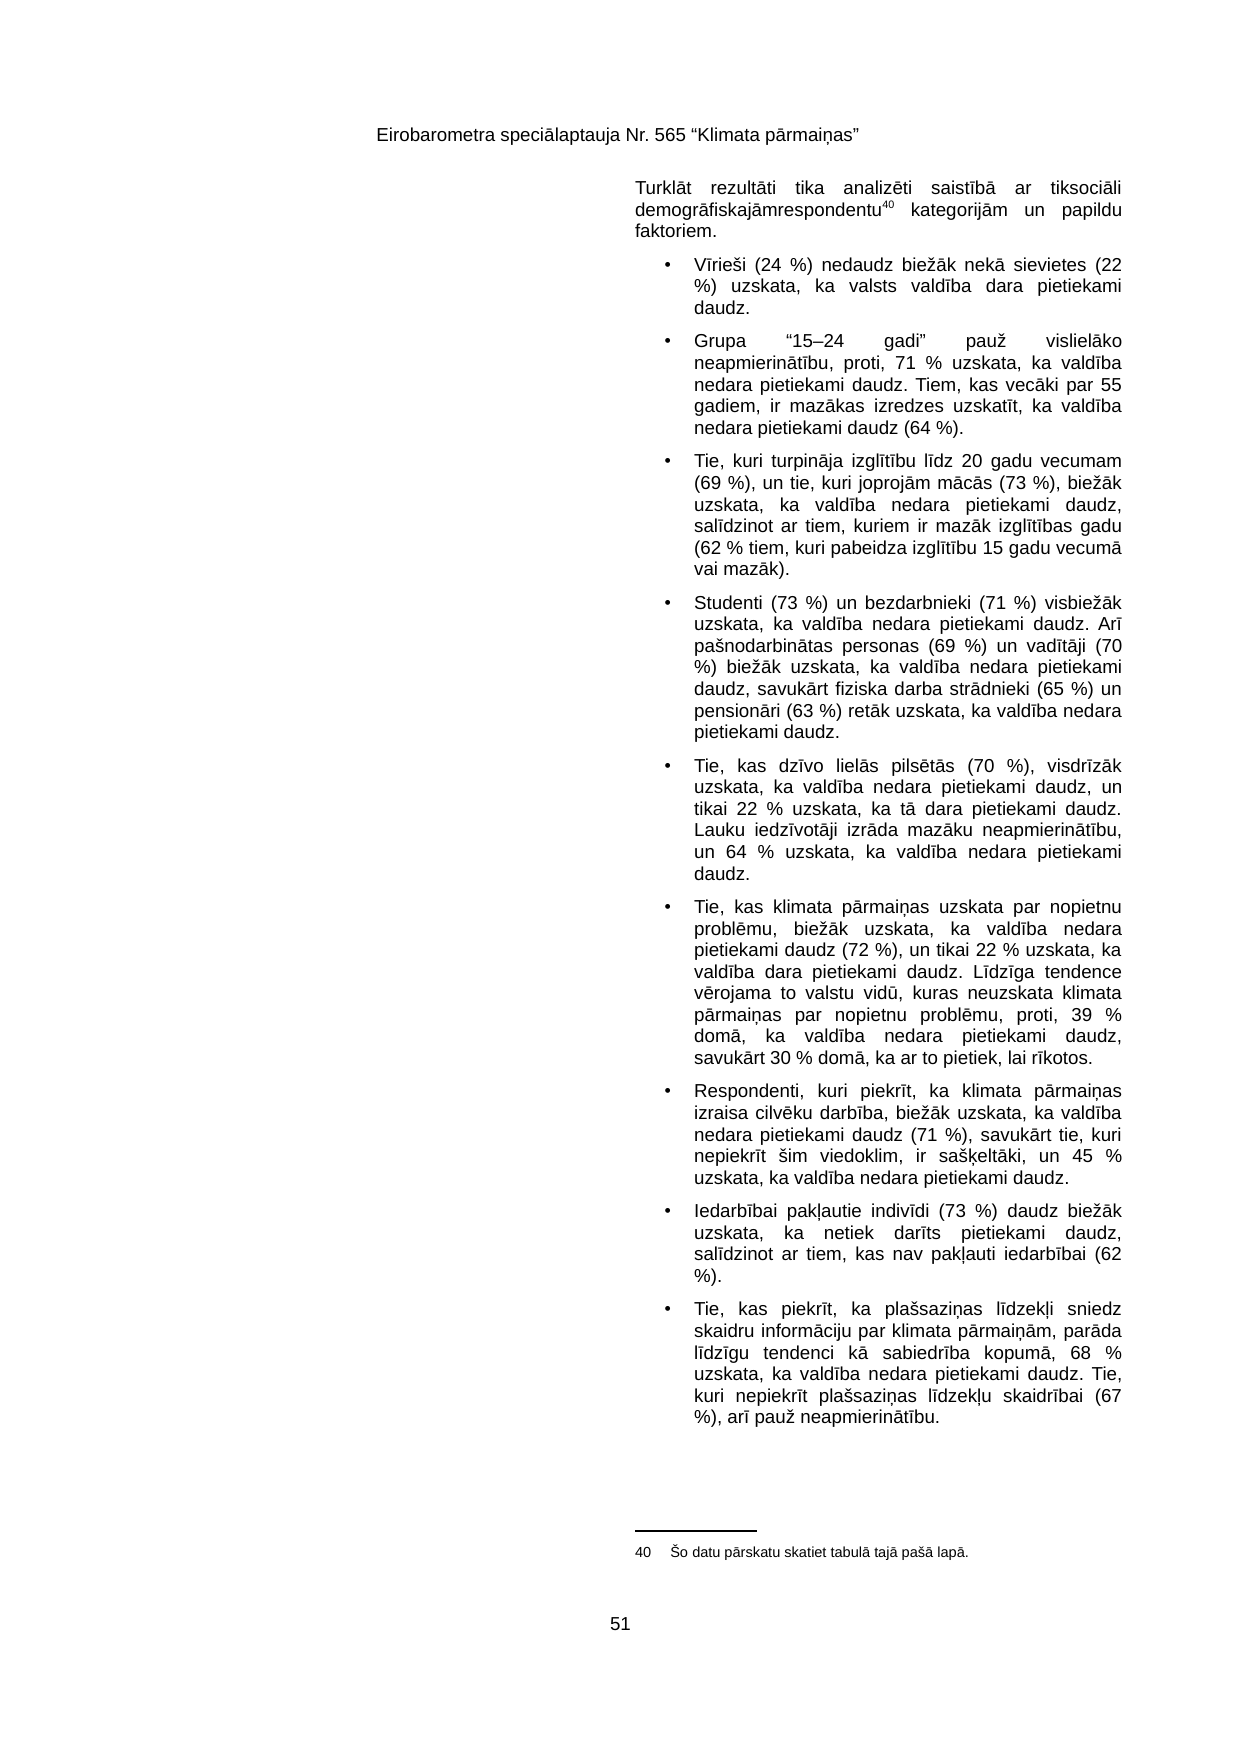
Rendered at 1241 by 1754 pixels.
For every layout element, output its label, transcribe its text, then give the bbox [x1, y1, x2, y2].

text Šo datu pārskatu skatiet tabulā tajā pašā lapā. [635, 1543, 1122, 1560]
list Tie, kas klimata pārmaiņas uzskata par nopietnu problēmu, biežāk uzskata, ka valdība nedara pietiekami daudz (72 %), un tikai 22 % uzskata, ka valdība dara pietiekami daudz. Līdzīga tendence vērojama to valstu vidū, kuras neuzskata klimata pārmaiņas par nopietnu problēmu, proti, 39 % domā, ka valdība nedara pietiekami daudz, savukārt 30 % domā, ka ar to pietiek, lai rīkotos. [664, 896, 1122, 1068]
list Tie, kuri turpināja izglītību līdz 20 gadu vecumam (69 %), un tie, kuri joprojām mācās (73 %), biežāk uzskata, ka valdība nedara pietiekami daudz, salīdzinot ar tiem, kuriem ir mazāk izglītības gadu (62 % tiem, kuri pabeidza izglītību 15 gadu vecumā vai mazāk). [664, 450, 1122, 579]
list Tie, kas dzīvo lielās pilsētās (70 %), visdrīzāk uzskata, ka valdība nedara pietiekami daudz, un tikai 22 % uzskata, ka tā dara pietiekami daudz. Lauku iedzīvotāji izrāda mazāku neapmierinātību, un 64 % uzskata, ka valdība nedara pietiekami daudz. [664, 754, 1122, 884]
text Turklāt rezultāti tika analizēti saistībā ar tiksociāli demogrāfiskajāmrespondentu kategorijām un papildu faktoriem. [635, 177, 1122, 242]
list Respondenti, kuri piekrīt, ka klimata pārmaiņas izraisa cilvēku darbība, biežāk uzskata, ka valdība nedara pietiekami daudz (71 %), savukārt tie, kuri nepiekrīt šim viedoklim, ir sašķeltāki, un 45 % uzskata, ka valdība nedara pietiekami daudz. [664, 1080, 1122, 1188]
list Iedarbībai pakļautie indivīdi (73 %) daudz biežāk uzskata, ka netiek darīts pietiekami daudz, salīdzinot ar tiem, kas nav pakļauti iedarbībai (62 %). [664, 1200, 1122, 1286]
list Grupa “15–24 gadi” pauž vislielāko neapmierinātību, proti, 71 % uzskata, ka valdība nedara pietiekami daudz. Tiem, kas vecāki par 55 gadiem, ir mazākas izredzes uzskatīt, ka valdība nedara pietiekami daudz (64 %). [664, 330, 1122, 438]
list Tie, kas piekrīt, ka plašsaziņas līdzekļi sniedz skaidru informāciju par klimata pārmaiņām, parāda līdzīgu tendenci kā sabiedrība kopumā, 68 % uzskata, ka valdība nedara pietiekami daudz. Tie, kuri nepiekrīt plašsaziņas līdzekļu skaidrībai (67 %), arī pauž neapmierinātību. [664, 1298, 1122, 1428]
list Studenti (73 %) un bezdarbnieki (71 %) visbiežāk uzskata, ka valdība nedara pietiekami daudz. Arī pašnodarbinātas personas (69 %) un vadītāji (70 %) biežāk uzskata, ka valdība nedara pietiekami daudz, savukārt fiziska darba strādnieki (65 %) un pensionāri (63 %) retāk uzskata, ka valdība nedara pietiekami daudz. [664, 591, 1122, 742]
list Vīrieši (24 %) nedaudz biežāk nekā sievietes (22 %) uzskata, ka valsts valdība dara pietiekami daudz. [664, 254, 1122, 318]
